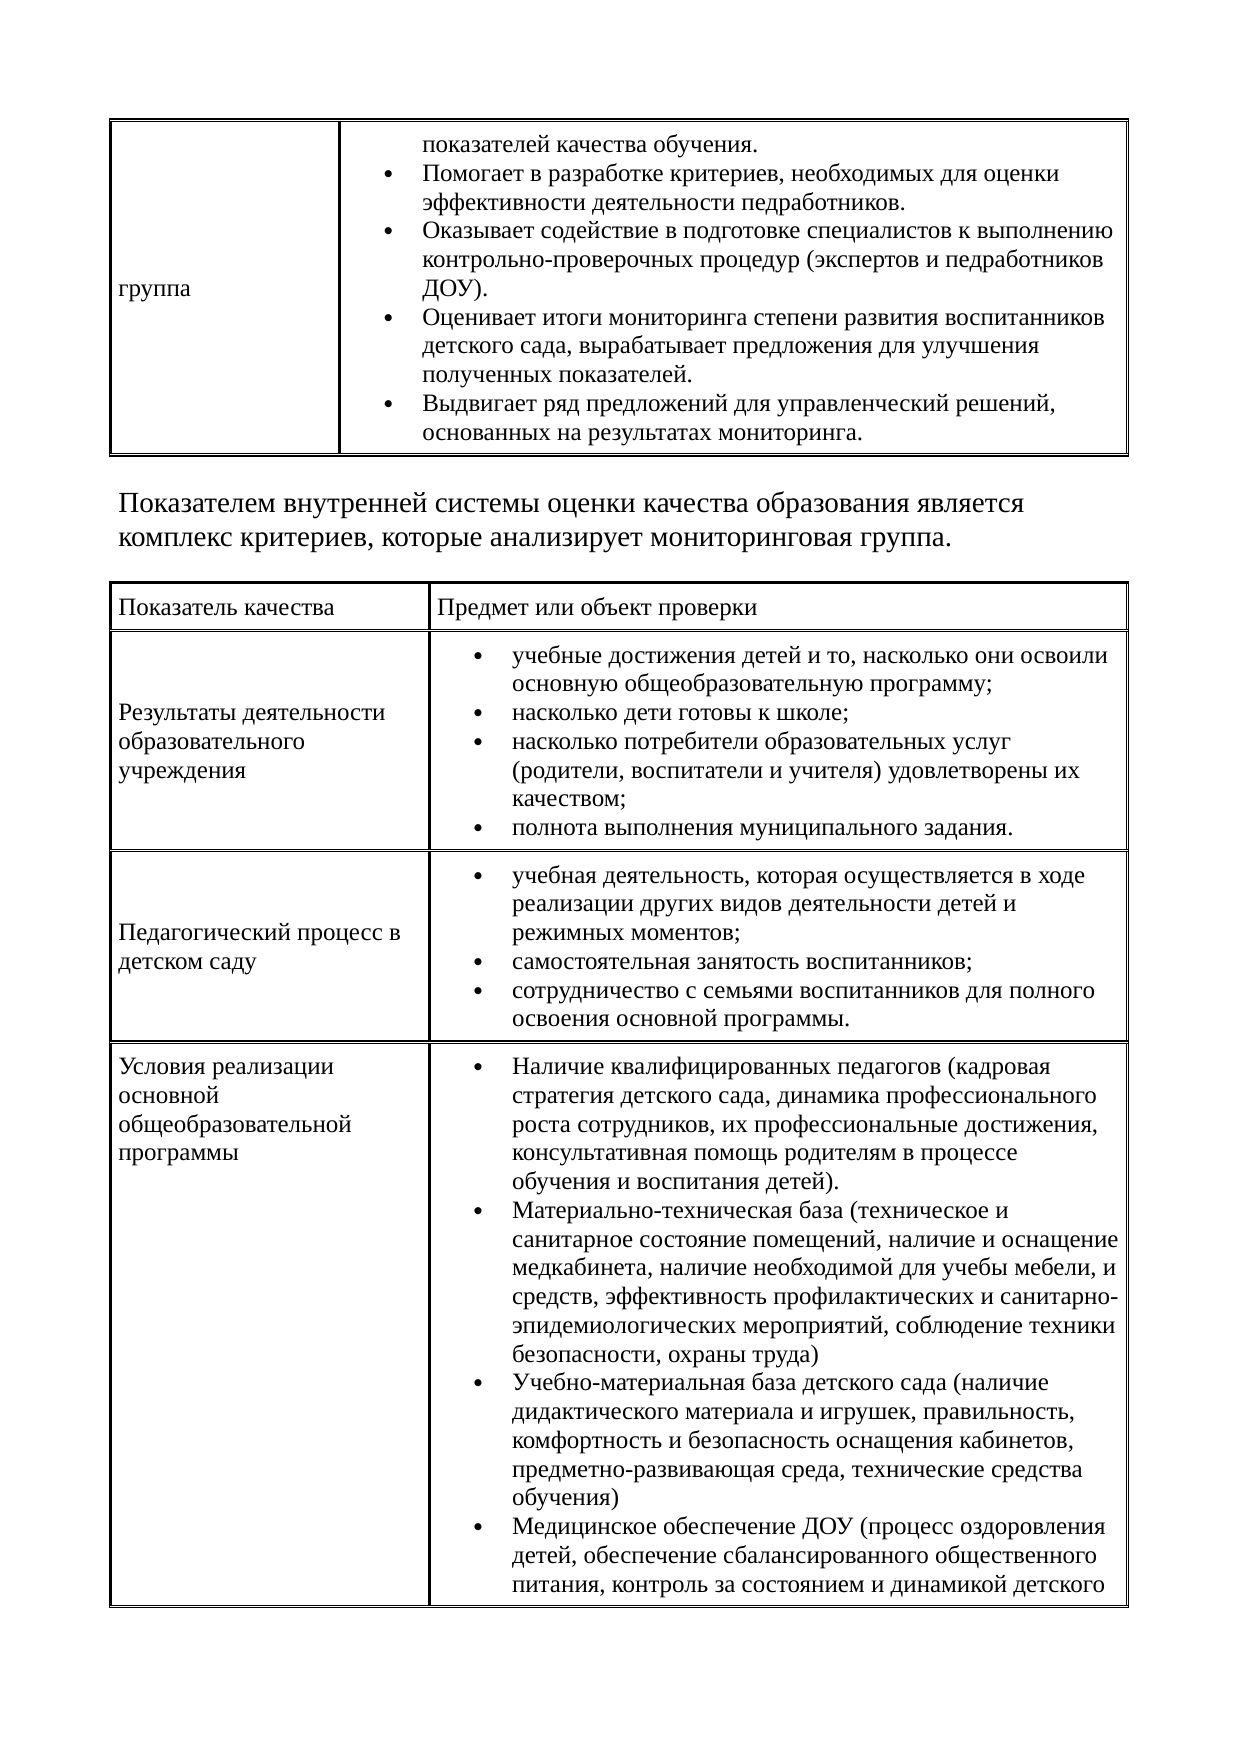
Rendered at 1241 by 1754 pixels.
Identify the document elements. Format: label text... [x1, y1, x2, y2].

table_header Предмет или объект проверки [431, 584, 1126, 629]
table_cell группа [112, 122, 338, 453]
table_cell учебные достижения детей и то, насколько они освоили основную общеобразовательную программу; насколько дети готовы к школе; насколько потребители образовательных услуг (родители, воспитатели и учителя) удовлетворены их качеством; полнота выполнения муниципального задания. [431, 632, 1126, 849]
table_cell Педагогический процесс в детском саду [112, 852, 428, 1040]
table_cell Принимает активное участие в разработке методики и системы показателей качества обучения. Помогает в разработке критериев, необходимых для оценки эффективности деятельности педработников. Оказывает содействие в подготовке специалистов к выполнению контрольно-проверочных процедур (экспертов и педработников ДОУ). Оценивает итоги мониторинга степени развития воспитанников детского сада, вырабатывает предложения для улучшения полученных показателей. Выдвигает ряд предложений для управленческий решений, основанных на результатах мониторинга. [341, 122, 1126, 453]
table_cell Наличие квалифицированных педагогов (кадровая стратегия детского сада, динамика профессионального роста сотрудников, их профессиональные достижения, консультативная помощь родителям в процессе обучения и воспитания детей). Материально-техническая база (техническое и санитарное состояние помещений, наличие и оснащение медкабинета, наличие необходимой для учебы мебели, и средств, эффективность профилактических и санитарно-эпидемиологических мероприятий, соблюдение техники безопасности, охраны труда) Учебно-материальная база детского сада (наличие дидактического материала и игрушек, правильность, комфортность и безопасность оснащения кабинетов, предметно-развивающая среда, технические средства обучения) Медицинское обеспечение ДОУ (процесс оздоровления детей, обеспечение сбалансированного общественного питания, контроль за состоянием и динамикой детского здоровья, психофизическим развитием детей). Финансирование учреждения (количество средств, выделенных на реализацию программы, заработные платы и премии педработников). Предметно-пространственная среда (соответствие ее компонентов возрастным особенностям воспитанников, разнообразие инвентаря, оборудования и учебных материалов согласно требованиям ФГОС, условия для реализации инклюзивного образования, совместной деятельности взрослых и детей, возможности для уединения и работе в группах) Психолого-педагогическое обеспечение (насколько успешно взаимодействие с членами семей воспитанников, проведение психолого-педагогической проверки). Информационно-методическое обеспечение (задействуют ли работники детского сада в своей работе ПК, в какой мере им оказывается методическая поддержка, наличие сайта образовательного учреждения, технологического оборудования и программного обеспечения). [431, 1044, 1126, 1605]
table_cell учебная деятельность, которая осуществляется в ходе реализации других видов деятельности детей и режимных моментов; самостоятельная занятость воспитанников; сотрудничество с семьями воспитанников для полного освоения основной программы. [431, 852, 1126, 1040]
text Показателем внутренней системы оценки качества образования является комплекс критериев, которые анализирует мониторинговая группа. [118, 485, 1122, 552]
table_header Показатель качества [112, 584, 428, 629]
table_cell Результаты деятельности образовательного учреждения [112, 632, 428, 849]
table_cell Условия реализации основной общеобразовательной программы [112, 1044, 428, 1605]
